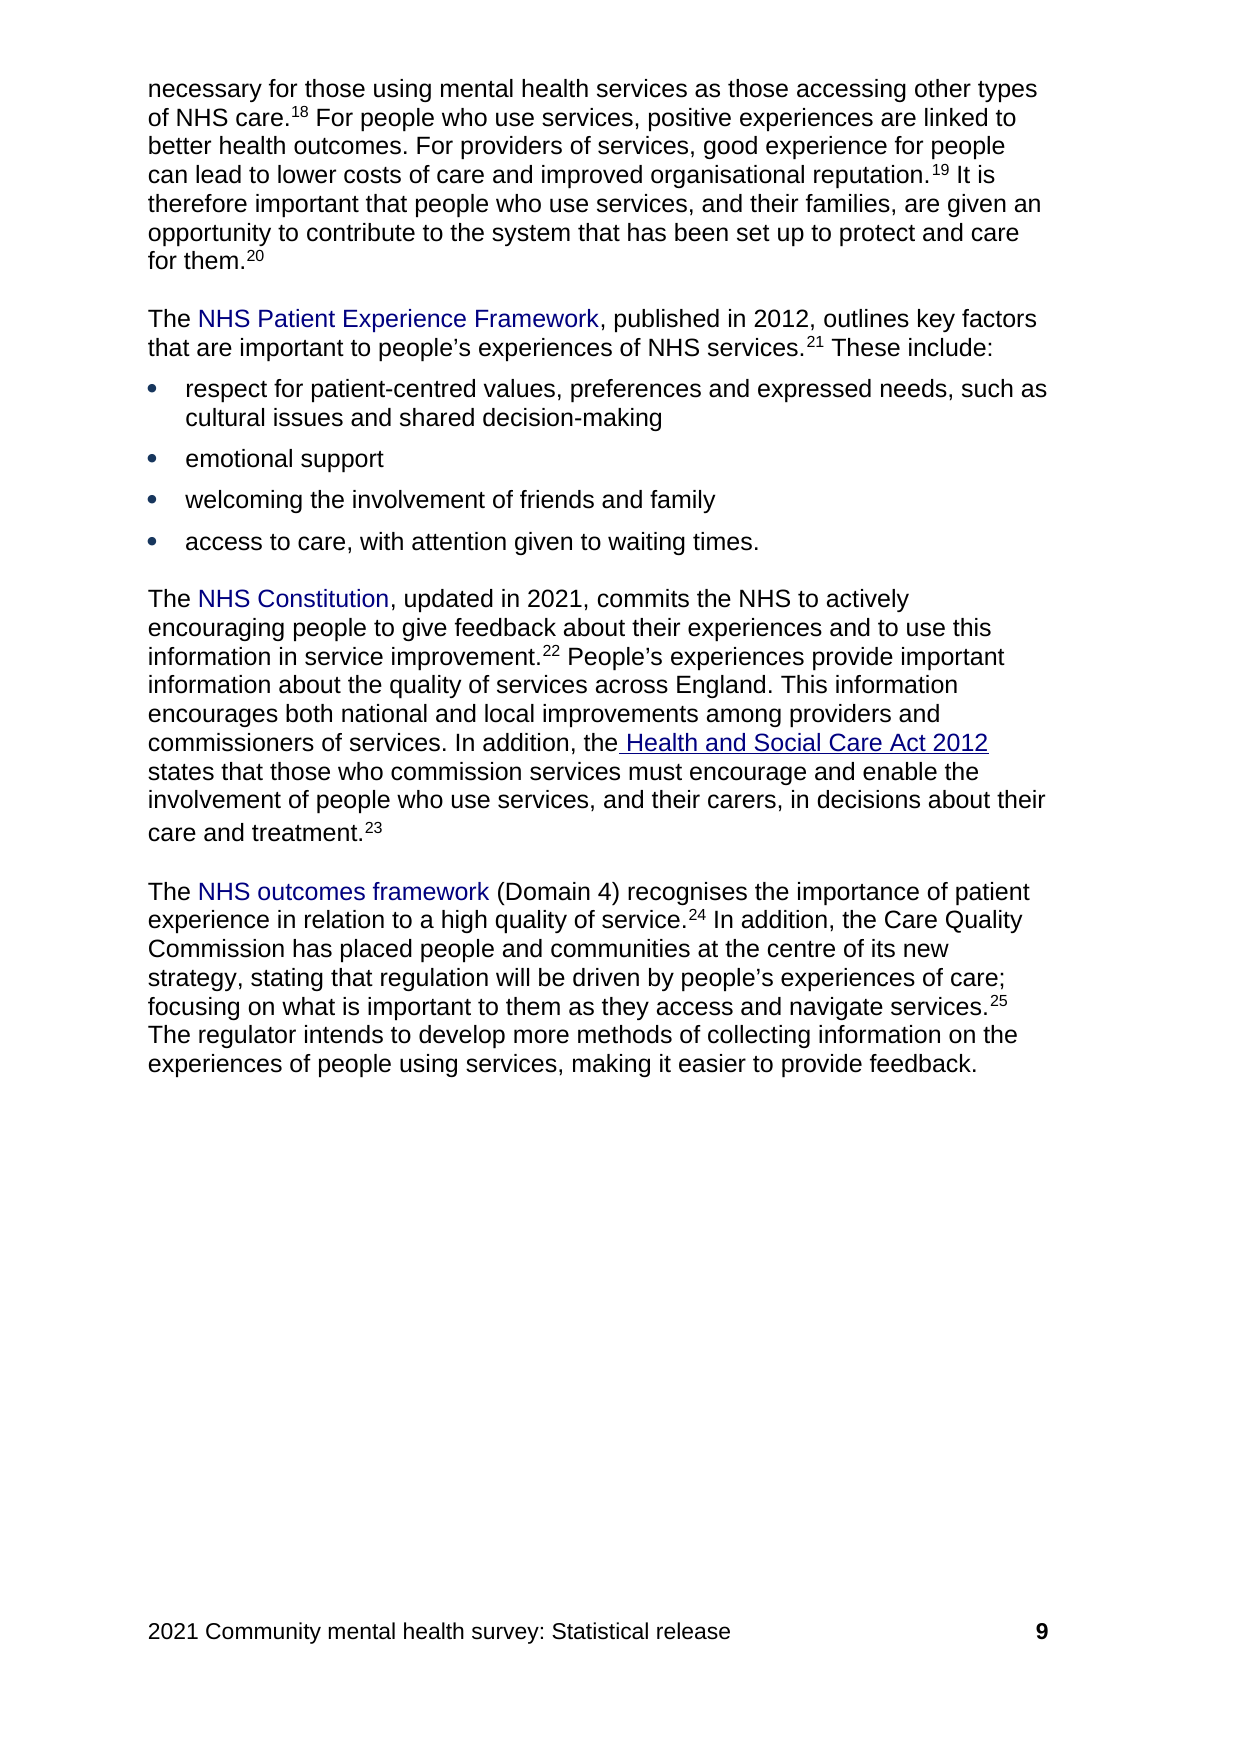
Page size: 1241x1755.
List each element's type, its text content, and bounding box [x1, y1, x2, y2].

list access to care, with attention given to waiting times. [148, 527, 1048, 556]
text necessary for those using mental health services as those accessing other types of NHS care. For people who use services, positive experiences are linked to better health outcomes. For providers of services, good experience for people can lead to lower costs of care and improved organisational reputation. It is therefore important that people who use services, and their families, are given an opportunity to contribute to the system that has been set up to protect and care for them. [148, 74, 1048, 275]
list respect for patient-centred values, preferences and expressed needs, such as cultural issues and shared decision-making [148, 374, 1048, 431]
list welcoming the involvement of friends and family [148, 485, 1048, 514]
text The NHS Patient Experience Framework, published in 2012, outlines key factors that are important to people’s experiences of NHS services. These include: [148, 304, 1048, 361]
text The NHS outcomes framework (Domain 4) recognises the importance of patient experience in relation to a high quality of service. In addition, the Care Quality Commission has placed people and communities at the centre of its new strategy, stating that regulation will be driven by people’s experiences of care; focusing on what is important to them as they access and navigate services. The regulator intends to develop more methods of collecting information on the experiences of people using services, making it easier to provide feedback. [148, 877, 1048, 1078]
text The NHS Constitution, updated in 2021, commits the NHS to actively encouraging people to give feedback about their experiences and to use this information in service improvement. People’s experiences provide important information about the quality of services across England. This information encourages both national and local improvements among providers and commissioners of services. In addition, the Health and Social Care Act 2012 states that those who commission services must encourage and enable the involvement of people who use services, and their carers, in decisions about their care and treatment. [148, 584, 1048, 848]
list emotional support [148, 444, 1048, 473]
